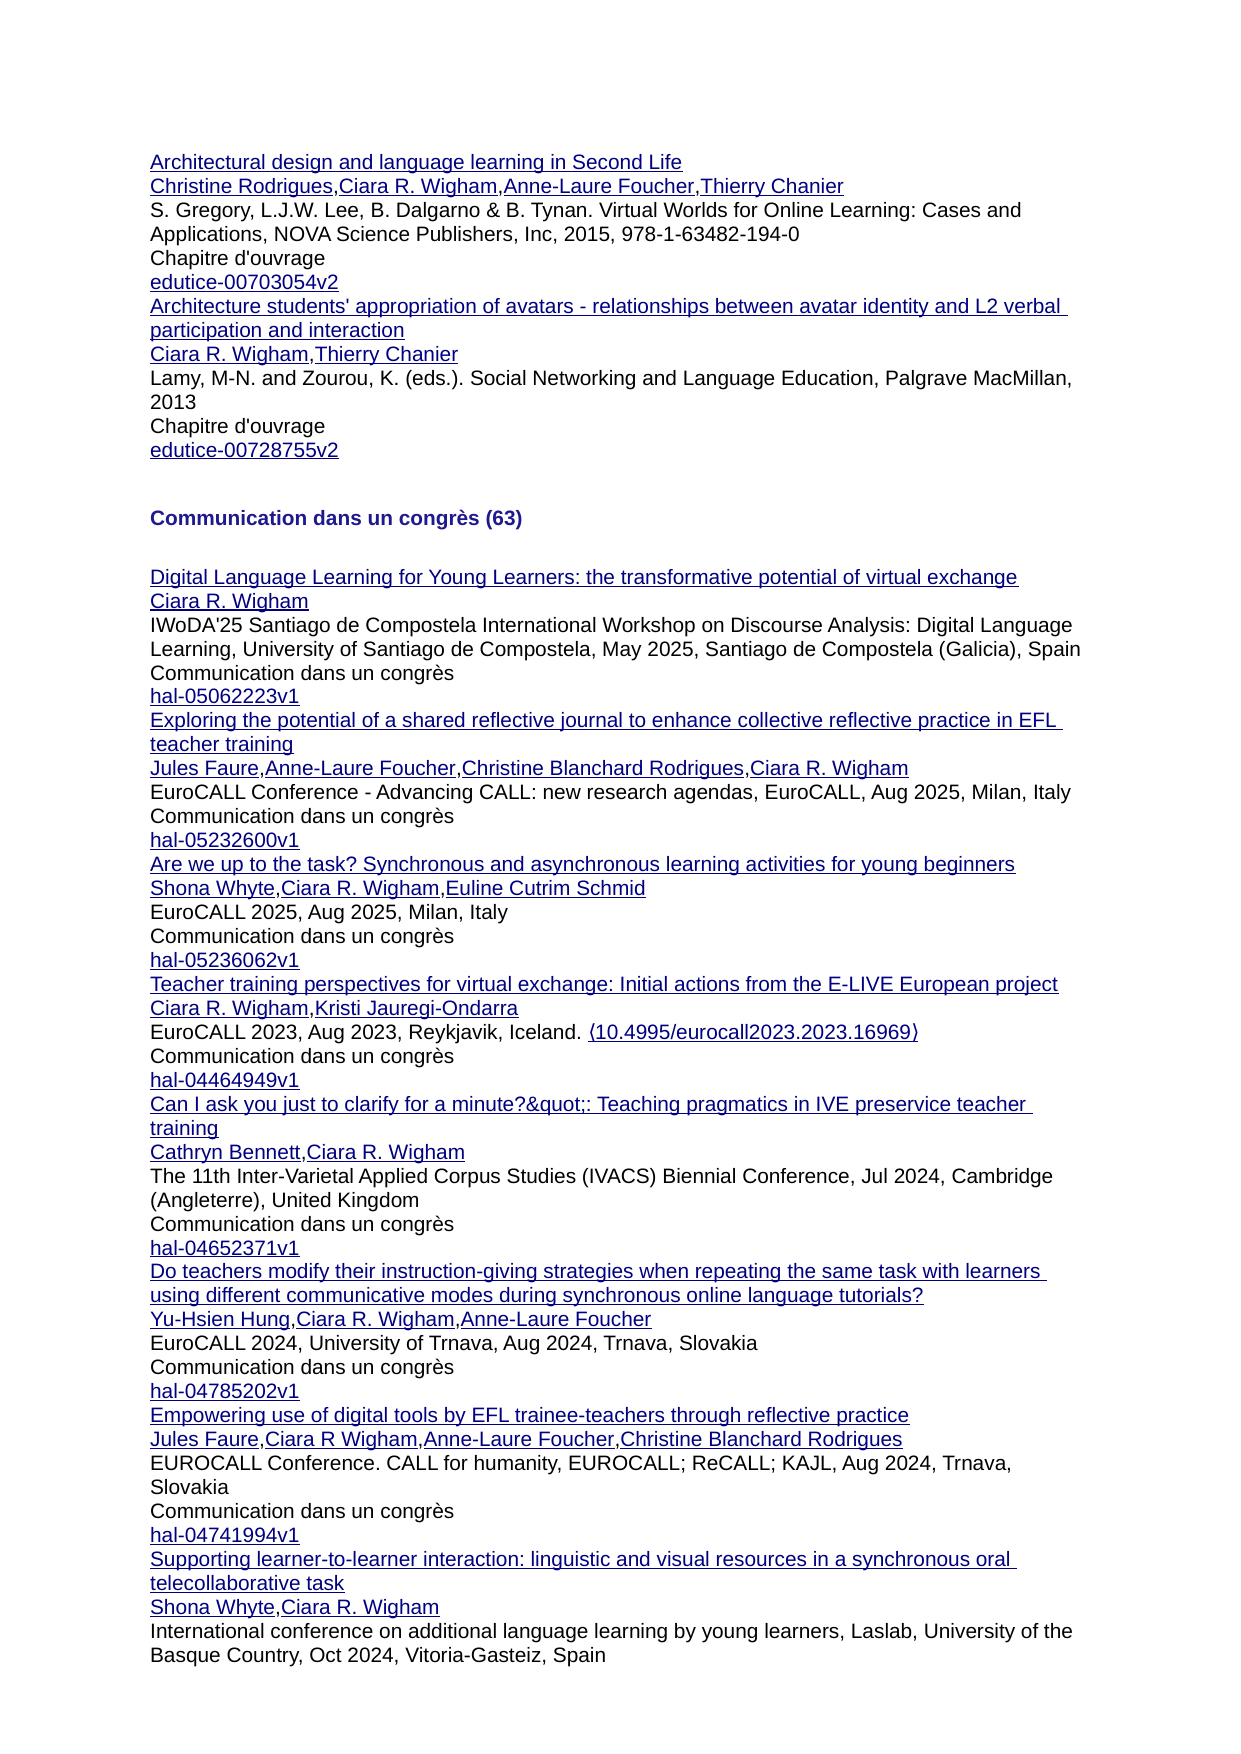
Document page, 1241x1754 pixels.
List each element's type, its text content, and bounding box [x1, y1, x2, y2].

table_cell Architecture students' appropriation of avatars - relationships between avatar identity and L2 verbal participation and interaction Ciara R. Wigham,Thierry Chanier Lamy, M-N. and Zourou, K. (eds.). Social Networking and Language Education, Palgrave MacMillan, 2013 Chapitre d'ouvrage edutice-00728755v2 [150, 294, 1090, 461]
table_cell Exploring the potential of a shared reflective journal to enhance collective reflective practice in EFL teacher training Jules Faure,Anne-Laure Foucher,Christine Blanchard Rodrigues,Ciara R. Wigham EuroCALL Conference - Advancing CALL: new research agendas, EuroCALL, Aug 2025, Milan, Italy Communication dans un congrès hal-05232600v1 [150, 708, 1090, 852]
table_cell Teacher training perspectives for virtual exchange: Initial actions from the E-LIVE European project Ciara R. Wigham,Kristi Jauregi-Ondarra EuroCALL 2023, Aug 2023, Reykjavik, Iceland. ⟨10.4995/eurocall2023.2023.16969⟩ Communication dans un congrès hal-04464949v1 [150, 972, 1090, 1092]
table_header Digital Language Learning for Young Learners: the transformative potential of virtual exchange Ciara R. Wigham IWoDA'25 Santiago de Compostela International Workshop on Discourse Analysis: Digital Language Learning, University of Santiago de Compostela, May 2025, Santiago de Compostela (Galicia), Spain Communication dans un congrès hal-05062223v1 [150, 565, 1090, 708]
subtitle Communication dans un congrès (63) [150, 506, 1090, 530]
table_cell Can I ask you just to clarify for a minute?&quot;: Teaching pragmatics in IVE preservice teacher training Cathryn Bennett,Ciara R. Wigham The 11th Inter-Varietal Applied Corpus Studies (IVACS) Biennial Conference, Jul 2024, Cambridge (Angleterre), United Kingdom Communication dans un congrès hal-04652371v1 [150, 1092, 1090, 1259]
table_cell Supporting learner-to-learner interaction: linguistic and visual resources in a synchronous oral telecollaborative task Shona Whyte,Ciara R. Wigham International conference on additional language learning by young learners, Laslab, University of the Basque Country, Oct 2024, Vitoria-Gasteiz, Spain [150, 1547, 1090, 1667]
table_cell Architectural design and language learning in Second Life Christine Rodrigues,Ciara R. Wigham,Anne-Laure Foucher,Thierry Chanier S. Gregory, L.J.W. Lee, B. Dalgarno & B. Tynan. Virtual Worlds for Online Learning: Cases and Applications, NOVA Science Publishers, Inc, 2015, 978-1-63482-194-0 Chapitre d'ouvrage edutice-00703054v2 [150, 150, 1090, 294]
table_cell Are we up to the task? Synchronous and asynchronous learning activities for young beginners Shona Whyte,Ciara R. Wigham,Euline Cutrim Schmid EuroCALL 2025, Aug 2025, Milan, Italy Communication dans un congrès hal-05236062v1 [150, 852, 1090, 972]
table_cell Do teachers modify their instruction-giving strategies when repeating the same task with learners using different communicative modes during synchronous online language tutorials? Yu-Hsien Hung,Ciara R. Wigham,Anne-Laure Foucher EuroCALL 2024, University of Trnava, Aug 2024, Trnava, Slovakia Communication dans un congrès hal-04785202v1 [150, 1259, 1090, 1403]
table_cell Empowering use of digital tools by EFL trainee-teachers through reflective practice Jules Faure,Ciara R Wigham,Anne-Laure Foucher,Christine Blanchard Rodrigues EUROCALL Conference. CALL for humanity, EUROCALL; ReCALL; KAJL, Aug 2024, Trnava, Slovakia Communication dans un congrès hal-04741994v1 [150, 1403, 1090, 1547]
